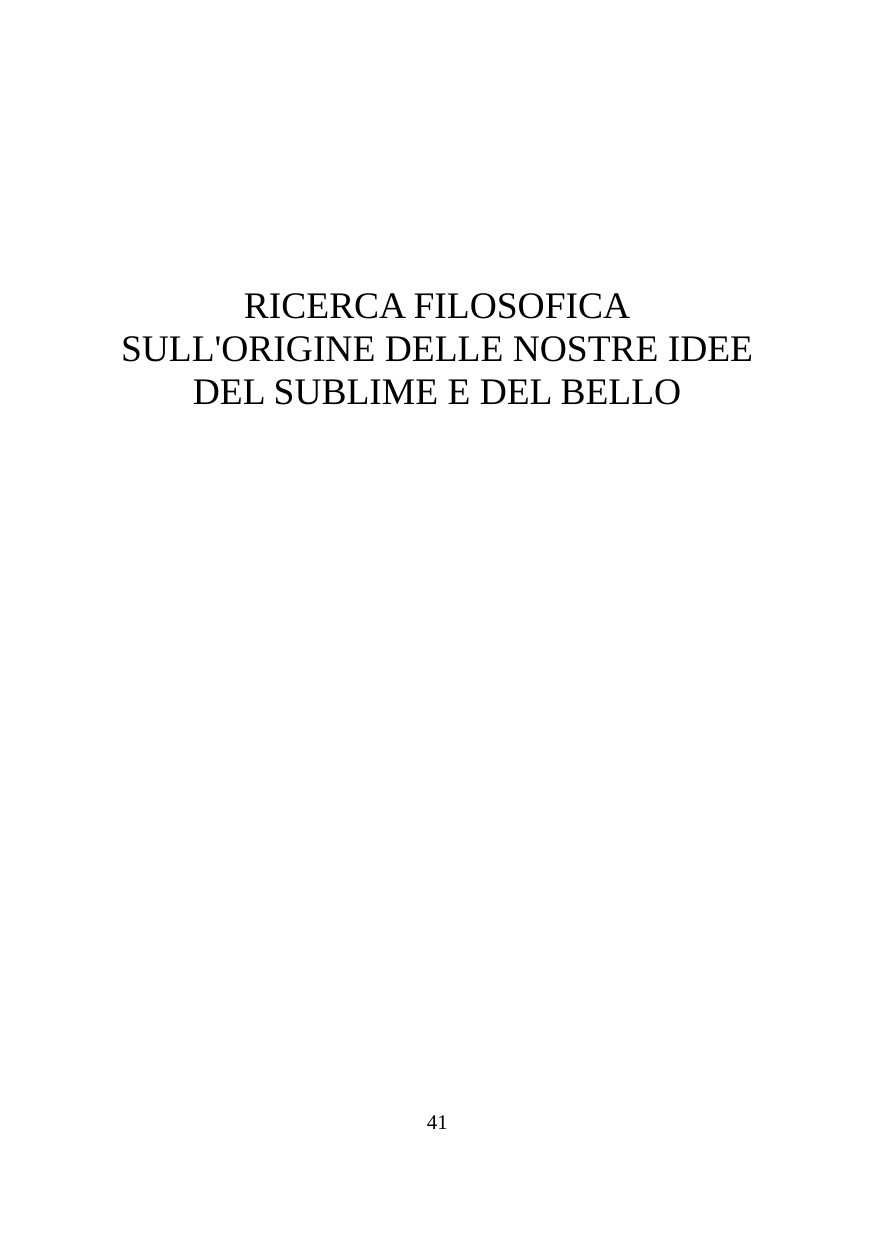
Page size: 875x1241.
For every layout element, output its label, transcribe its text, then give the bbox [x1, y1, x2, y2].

subtitle RICERCA FILOSOFICA SULL'ORIGINE DELLE NOSTRE IDEE DEL SUBLIME E DEL BELLO [106, 283, 768, 413]
